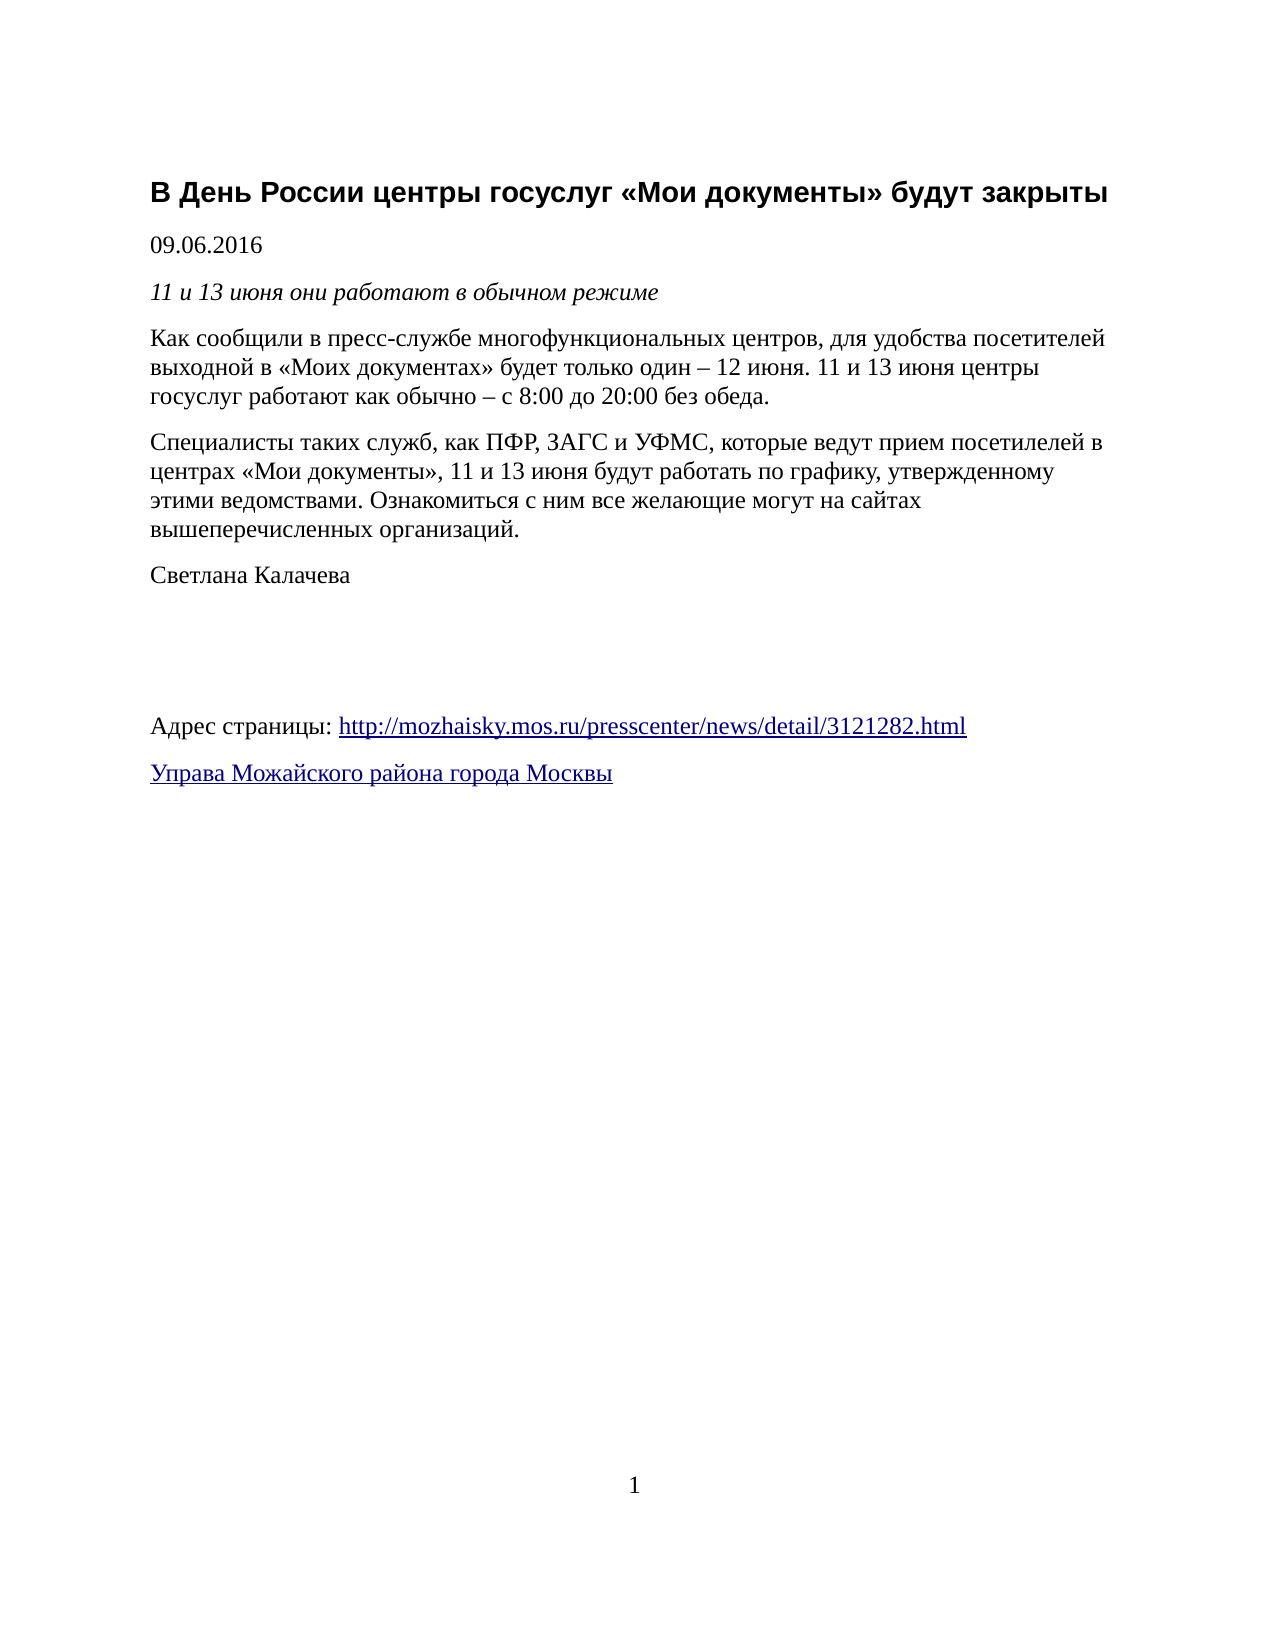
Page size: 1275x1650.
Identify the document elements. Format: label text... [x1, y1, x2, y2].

text Специалисты таких служб, как ПФР, ЗАГС и УФМС, которые ведут прием посетилелей в центрах «Мои документы», 11 и 13 июня будут работать по графику, утвержденному этими ведомствами. Ознакомиться с ним все желающие могут на сайтах вышеперечисленных организаций. [150, 427, 1125, 542]
text 11 и 13 июня они работают в обычном режиме [150, 277, 1125, 305]
subtitle В День России центры госуслуг «Мои документы» будут закрыты [150, 175, 1125, 208]
text Адрес страницы: http://mozhaisky.mos.ru/presscenter/news/detail/3121282.html [150, 711, 1125, 740]
text Светлана Калачева [150, 560, 1125, 618]
text Как сообщили в пресс-службе многофункциональных центров, для удобства посетителей выходной в «Моих документах» будет только один – 12 июня. 11 и 13 июня центры госуслуг работают как обычно – с 8:00 до 20:00 без обеда. [150, 323, 1125, 409]
text 09.06.2016 [150, 230, 1125, 259]
text Управа Можайского района города Москвы [150, 758, 1125, 787]
